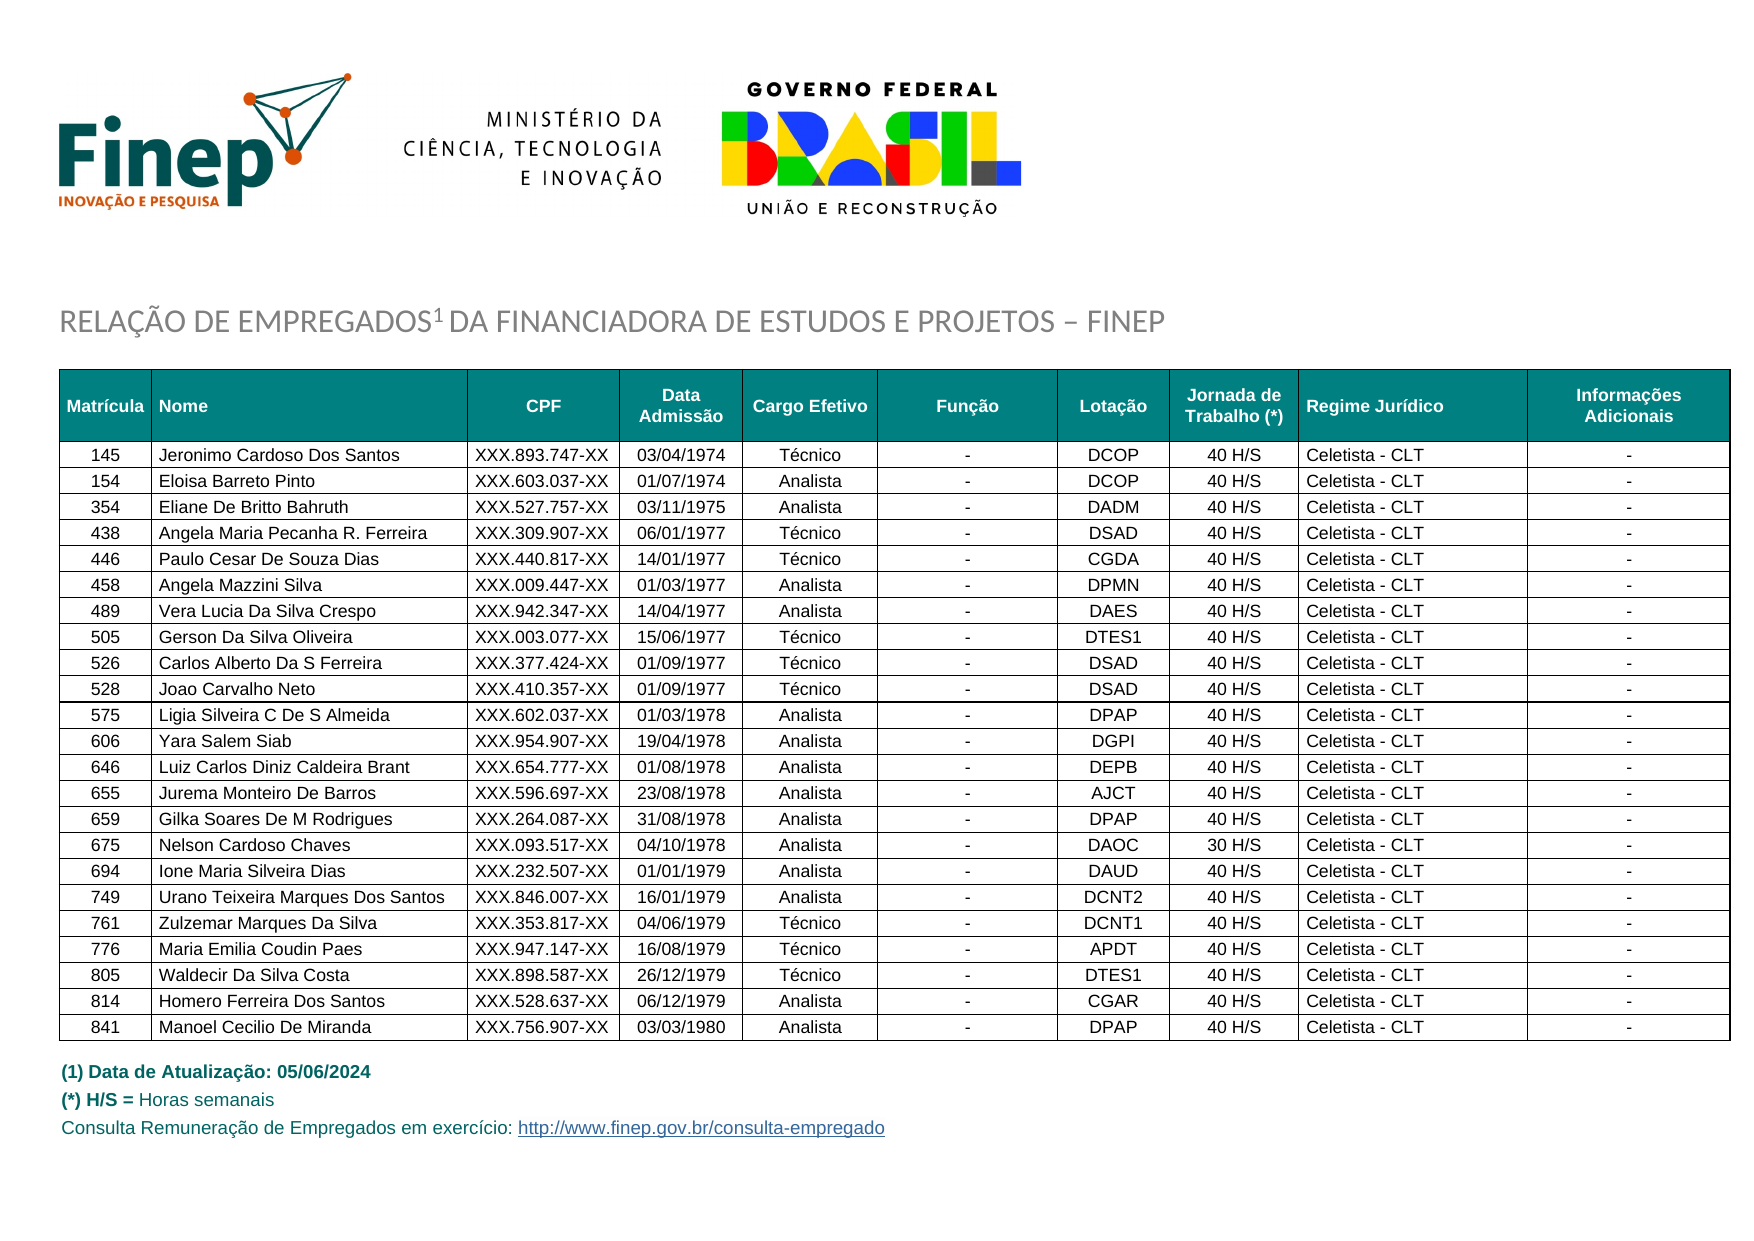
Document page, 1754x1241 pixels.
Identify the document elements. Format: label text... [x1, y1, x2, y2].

table_cell XXX.603.037-XX [468, 468, 619, 493]
table_cell Analista [743, 494, 877, 519]
table_cell Angela Mazzini Silva [152, 572, 467, 597]
table_cell 40 H/S [1170, 650, 1298, 675]
table_cell Celetista - CLT [1299, 442, 1527, 467]
table_cell - [878, 1015, 1057, 1040]
table_cell 761 [60, 911, 151, 936]
table_cell 40 H/S [1170, 885, 1298, 910]
table_cell Celetista - CLT [1299, 676, 1527, 701]
table_cell Celetista - CLT [1299, 1015, 1527, 1040]
table_cell 03/04/1974 [620, 442, 742, 467]
table_cell - [1528, 859, 1729, 884]
table_cell 40 H/S [1170, 807, 1298, 832]
table_cell 01/07/1974 [620, 468, 742, 493]
table_cell XXX.954.907-XX [468, 729, 619, 753]
table_cell Yara Salem Siab [152, 729, 467, 753]
table_cell Analista [743, 572, 877, 597]
table_cell 40 H/S [1170, 1015, 1298, 1040]
table_cell 01/09/1977 [620, 676, 742, 701]
table_cell DPMN [1058, 572, 1169, 597]
table_cell 40 H/S [1170, 703, 1298, 727]
table_cell Analista [743, 729, 877, 753]
table_cell 776 [60, 937, 151, 962]
table_cell Carlos Alberto Da S Ferreira [152, 650, 467, 675]
table_cell XXX.353.817-XX [468, 911, 619, 936]
table_cell Celetista - CLT [1299, 989, 1527, 1014]
table_cell - [878, 442, 1057, 467]
table_cell 40 H/S [1170, 494, 1298, 519]
table_cell DCNT2 [1058, 885, 1169, 910]
table_cell - [1528, 572, 1729, 597]
table_cell Técnico [743, 963, 877, 988]
table_cell Analista [743, 468, 877, 493]
table_cell Joao Carvalho Neto [152, 676, 467, 701]
table_cell Jurema Monteiro De Barros [152, 781, 467, 806]
table_cell 675 [60, 833, 151, 858]
table_cell 30 H/S [1170, 833, 1298, 858]
table_cell 26/12/1979 [620, 963, 742, 988]
table_cell 40 H/S [1170, 755, 1298, 779]
table_cell 40 H/S [1170, 989, 1298, 1014]
table_cell 446 [60, 546, 151, 571]
table_cell Analista [743, 781, 877, 806]
table_cell Celetista - CLT [1299, 963, 1527, 988]
table_cell 14/01/1977 [620, 546, 742, 571]
table_header Cargo Efetivo [743, 370, 877, 441]
table_cell 03/03/1980 [620, 1015, 742, 1040]
table_cell Jeronimo Cardoso Dos Santos [152, 442, 467, 467]
table_cell - [878, 807, 1057, 832]
table_cell Analista [743, 833, 877, 858]
table_header Informações Adicionais [1528, 370, 1729, 441]
table_cell DSAD [1058, 650, 1169, 675]
table_cell DAES [1058, 598, 1169, 623]
table_cell 04/10/1978 [620, 833, 742, 858]
table_cell Analista [743, 807, 877, 832]
table_cell DTES1 [1058, 624, 1169, 649]
table_cell - [1528, 520, 1729, 545]
table_cell - [1528, 494, 1729, 519]
table_cell Manoel Cecilio De Miranda [152, 1015, 467, 1040]
table_cell XXX.003.077-XX [468, 624, 619, 649]
table_cell 16/01/1979 [620, 885, 742, 910]
table_cell Analista [743, 755, 877, 779]
table_cell - [1528, 755, 1729, 779]
table_cell Celetista - CLT [1299, 494, 1527, 519]
table_cell 40 H/S [1170, 572, 1298, 597]
table_cell DADM [1058, 494, 1169, 519]
table_cell - [1528, 468, 1729, 493]
table_cell CGDA [1058, 546, 1169, 571]
table_cell - [878, 546, 1057, 571]
table_cell XXX.942.347-XX [468, 598, 619, 623]
table_cell Celetista - CLT [1299, 572, 1527, 597]
table_cell - [1528, 937, 1729, 962]
table_cell Celetista - CLT [1299, 833, 1527, 858]
table_cell Celetista - CLT [1299, 624, 1527, 649]
table_cell - [878, 989, 1057, 1014]
table_cell - [1528, 650, 1729, 675]
table_cell - [1528, 546, 1729, 571]
table_cell Celetista - CLT [1299, 937, 1527, 962]
table_cell 354 [60, 494, 151, 519]
table_cell - [878, 755, 1057, 779]
table_cell Analista [743, 598, 877, 623]
table_cell - [878, 572, 1057, 597]
table_cell Homero Ferreira Dos Santos [152, 989, 467, 1014]
table_cell 19/04/1978 [620, 729, 742, 753]
table_cell 646 [60, 755, 151, 779]
table_cell - [878, 729, 1057, 753]
table_header Regime Jurídico [1299, 370, 1527, 441]
table_cell 01/03/1978 [620, 703, 742, 727]
table_cell 14/04/1977 [620, 598, 742, 623]
table_cell - [878, 676, 1057, 701]
table_cell Nelson Cardoso Chaves [152, 833, 467, 858]
table_cell 528 [60, 676, 151, 701]
table_cell - [1528, 911, 1729, 936]
table_cell XXX.232.507-XX [468, 859, 619, 884]
table_cell Celetista - CLT [1299, 755, 1527, 779]
table_cell DPAP [1058, 703, 1169, 727]
table_cell - [878, 650, 1057, 675]
table_cell 06/01/1977 [620, 520, 742, 545]
table_cell Celetista - CLT [1299, 598, 1527, 623]
table_cell Celetista - CLT [1299, 468, 1527, 493]
table_cell Técnico [743, 442, 877, 467]
table_cell Zulzemar Marques Da Silva [152, 911, 467, 936]
table_cell CGAR [1058, 989, 1169, 1014]
table_cell - [1528, 781, 1729, 806]
table_cell XXX.893.747-XX [468, 442, 619, 467]
table_cell DCOP [1058, 468, 1169, 493]
table_cell Celetista - CLT [1299, 859, 1527, 884]
table_cell Técnico [743, 911, 877, 936]
table_cell DAUD [1058, 859, 1169, 884]
table_cell Gilka Soares De M Rodrigues [152, 807, 467, 832]
table_cell Celetista - CLT [1299, 650, 1527, 675]
table_cell - [1528, 729, 1729, 753]
table_cell Celetista - CLT [1299, 807, 1527, 832]
table_cell 40 H/S [1170, 598, 1298, 623]
table_cell 40 H/S [1170, 937, 1298, 962]
table_cell 01/09/1977 [620, 650, 742, 675]
table_cell 04/06/1979 [620, 911, 742, 936]
table_cell Analista [743, 989, 877, 1014]
table_header Função [878, 370, 1057, 441]
table_cell DCOP [1058, 442, 1169, 467]
table_cell Celetista - CLT [1299, 911, 1527, 936]
table_header Lotação [1058, 370, 1169, 441]
table_cell 40 H/S [1170, 442, 1298, 467]
table_cell 40 H/S [1170, 911, 1298, 936]
table_cell 40 H/S [1170, 546, 1298, 571]
table_cell Técnico [743, 520, 877, 545]
table_header Jornada de Trabalho (*) [1170, 370, 1298, 441]
table_cell XXX.756.907-XX [468, 1015, 619, 1040]
table_cell Eliane De Britto Bahruth [152, 494, 467, 519]
table_cell 01/03/1977 [620, 572, 742, 597]
table_cell Analista [743, 885, 877, 910]
table_cell - [878, 885, 1057, 910]
table_cell Ligia Silveira C De S Almeida [152, 703, 467, 727]
table_cell - [1528, 442, 1729, 467]
table_cell - [1528, 989, 1729, 1014]
table_cell Técnico [743, 624, 877, 649]
table_cell - [878, 598, 1057, 623]
table_cell Ione Maria Silveira Dias [152, 859, 467, 884]
table_cell Celetista - CLT [1299, 520, 1527, 545]
table_cell 694 [60, 859, 151, 884]
table_cell 06/12/1979 [620, 989, 742, 1014]
table_cell AJCT [1058, 781, 1169, 806]
table_cell DPAP [1058, 807, 1169, 832]
table_cell - [1528, 963, 1729, 988]
table_cell 01/08/1978 [620, 755, 742, 779]
table_cell Eloisa Barreto Pinto [152, 468, 467, 493]
table_cell 23/08/1978 [620, 781, 742, 806]
table_cell - [878, 833, 1057, 858]
table_cell Angela Maria Pecanha R. Ferreira [152, 520, 467, 545]
table_cell 15/06/1977 [620, 624, 742, 649]
table_cell 749 [60, 885, 151, 910]
table_cell - [878, 937, 1057, 962]
table_cell 40 H/S [1170, 624, 1298, 649]
table_cell APDT [1058, 937, 1169, 962]
table_cell Técnico [743, 937, 877, 962]
table_cell 458 [60, 572, 151, 597]
table_cell Analista [743, 703, 877, 727]
table_header Data Admissão [620, 370, 742, 441]
table_cell 489 [60, 598, 151, 623]
table_cell Waldecir Da Silva Costa [152, 963, 467, 988]
table_cell 40 H/S [1170, 963, 1298, 988]
table_cell Celetista - CLT [1299, 546, 1527, 571]
table_cell XXX.527.757-XX [468, 494, 619, 519]
table_cell Celetista - CLT [1299, 781, 1527, 806]
table_cell - [1528, 676, 1729, 701]
table_cell XXX.264.087-XX [468, 807, 619, 832]
table_cell - [878, 703, 1057, 727]
table_cell Celetista - CLT [1299, 885, 1527, 910]
table_cell Técnico [743, 546, 877, 571]
table_cell DTES1 [1058, 963, 1169, 988]
table_cell XXX.410.357-XX [468, 676, 619, 701]
table_cell Vera Lucia Da Silva Crespo [152, 598, 467, 623]
table_header Matrícula [60, 370, 151, 441]
table_cell 154 [60, 468, 151, 493]
table_cell - [1528, 624, 1729, 649]
table_cell XXX.093.517-XX [468, 833, 619, 858]
table_cell 03/11/1975 [620, 494, 742, 519]
table_cell 505 [60, 624, 151, 649]
table_cell XXX.440.817-XX [468, 546, 619, 571]
table_cell 40 H/S [1170, 729, 1298, 753]
table_cell 40 H/S [1170, 676, 1298, 701]
table_cell - [1528, 885, 1729, 910]
table_cell - [1528, 703, 1729, 727]
table_cell 659 [60, 807, 151, 832]
table_cell 606 [60, 729, 151, 753]
table_cell XXX.846.007-XX [468, 885, 619, 910]
table_cell 40 H/S [1170, 859, 1298, 884]
table_cell - [878, 624, 1057, 649]
table_cell - [878, 781, 1057, 806]
table_header CPF [468, 370, 619, 441]
table_cell Urano Teixeira Marques Dos Santos [152, 885, 467, 910]
table_cell - [878, 911, 1057, 936]
table_cell Gerson Da Silva Oliveira [152, 624, 467, 649]
table_cell 438 [60, 520, 151, 545]
table_cell XXX.596.697-XX [468, 781, 619, 806]
table_cell Técnico [743, 676, 877, 701]
table_cell Analista [743, 859, 877, 884]
table_cell - [878, 494, 1057, 519]
table_cell 805 [60, 963, 151, 988]
table_cell 526 [60, 650, 151, 675]
table_cell 01/01/1979 [620, 859, 742, 884]
table_cell Analista [743, 1015, 877, 1040]
table_cell 814 [60, 989, 151, 1014]
table_cell Maria Emilia Coudin Paes [152, 937, 467, 962]
table_cell DPAP [1058, 1015, 1169, 1040]
table_cell DAOC [1058, 833, 1169, 858]
table_cell Paulo Cesar De Souza Dias [152, 546, 467, 571]
table_cell 40 H/S [1170, 781, 1298, 806]
table_cell DCNT1 [1058, 911, 1169, 936]
table_header Nome [152, 370, 467, 441]
table_cell DGPI [1058, 729, 1169, 753]
table_cell XXX.898.587-XX [468, 963, 619, 988]
table_cell XXX.309.907-XX [468, 520, 619, 545]
table_cell XXX.654.777-XX [468, 755, 619, 779]
table_cell DSAD [1058, 520, 1169, 545]
table_cell 575 [60, 703, 151, 727]
table_cell Luiz Carlos Diniz Caldeira Brant [152, 755, 467, 779]
table_cell 40 H/S [1170, 468, 1298, 493]
table_cell 841 [60, 1015, 151, 1040]
table_cell DEPB [1058, 755, 1169, 779]
table_cell - [878, 963, 1057, 988]
table_cell - [1528, 598, 1729, 623]
table_cell - [1528, 833, 1729, 858]
table_cell Técnico [743, 650, 877, 675]
table_cell XXX.009.447-XX [468, 572, 619, 597]
table_cell 145 [60, 442, 151, 467]
table_cell DSAD [1058, 676, 1169, 701]
table_cell 16/08/1979 [620, 937, 742, 962]
table_cell - [1528, 807, 1729, 832]
table_cell - [1528, 1015, 1729, 1040]
table_cell XXX.377.424-XX [468, 650, 619, 675]
table_cell XXX.528.637-XX [468, 989, 619, 1014]
table_cell - [878, 468, 1057, 493]
table_cell XXX.947.147-XX [468, 937, 619, 962]
table_cell Celetista - CLT [1299, 729, 1527, 753]
table_cell - [878, 520, 1057, 545]
table_cell 655 [60, 781, 151, 806]
table_cell 40 H/S [1170, 520, 1298, 545]
table_cell - [878, 859, 1057, 884]
table_cell Celetista - CLT [1299, 703, 1527, 727]
table_cell XXX.602.037-XX [468, 703, 619, 727]
table_cell 31/08/1978 [620, 807, 742, 832]
